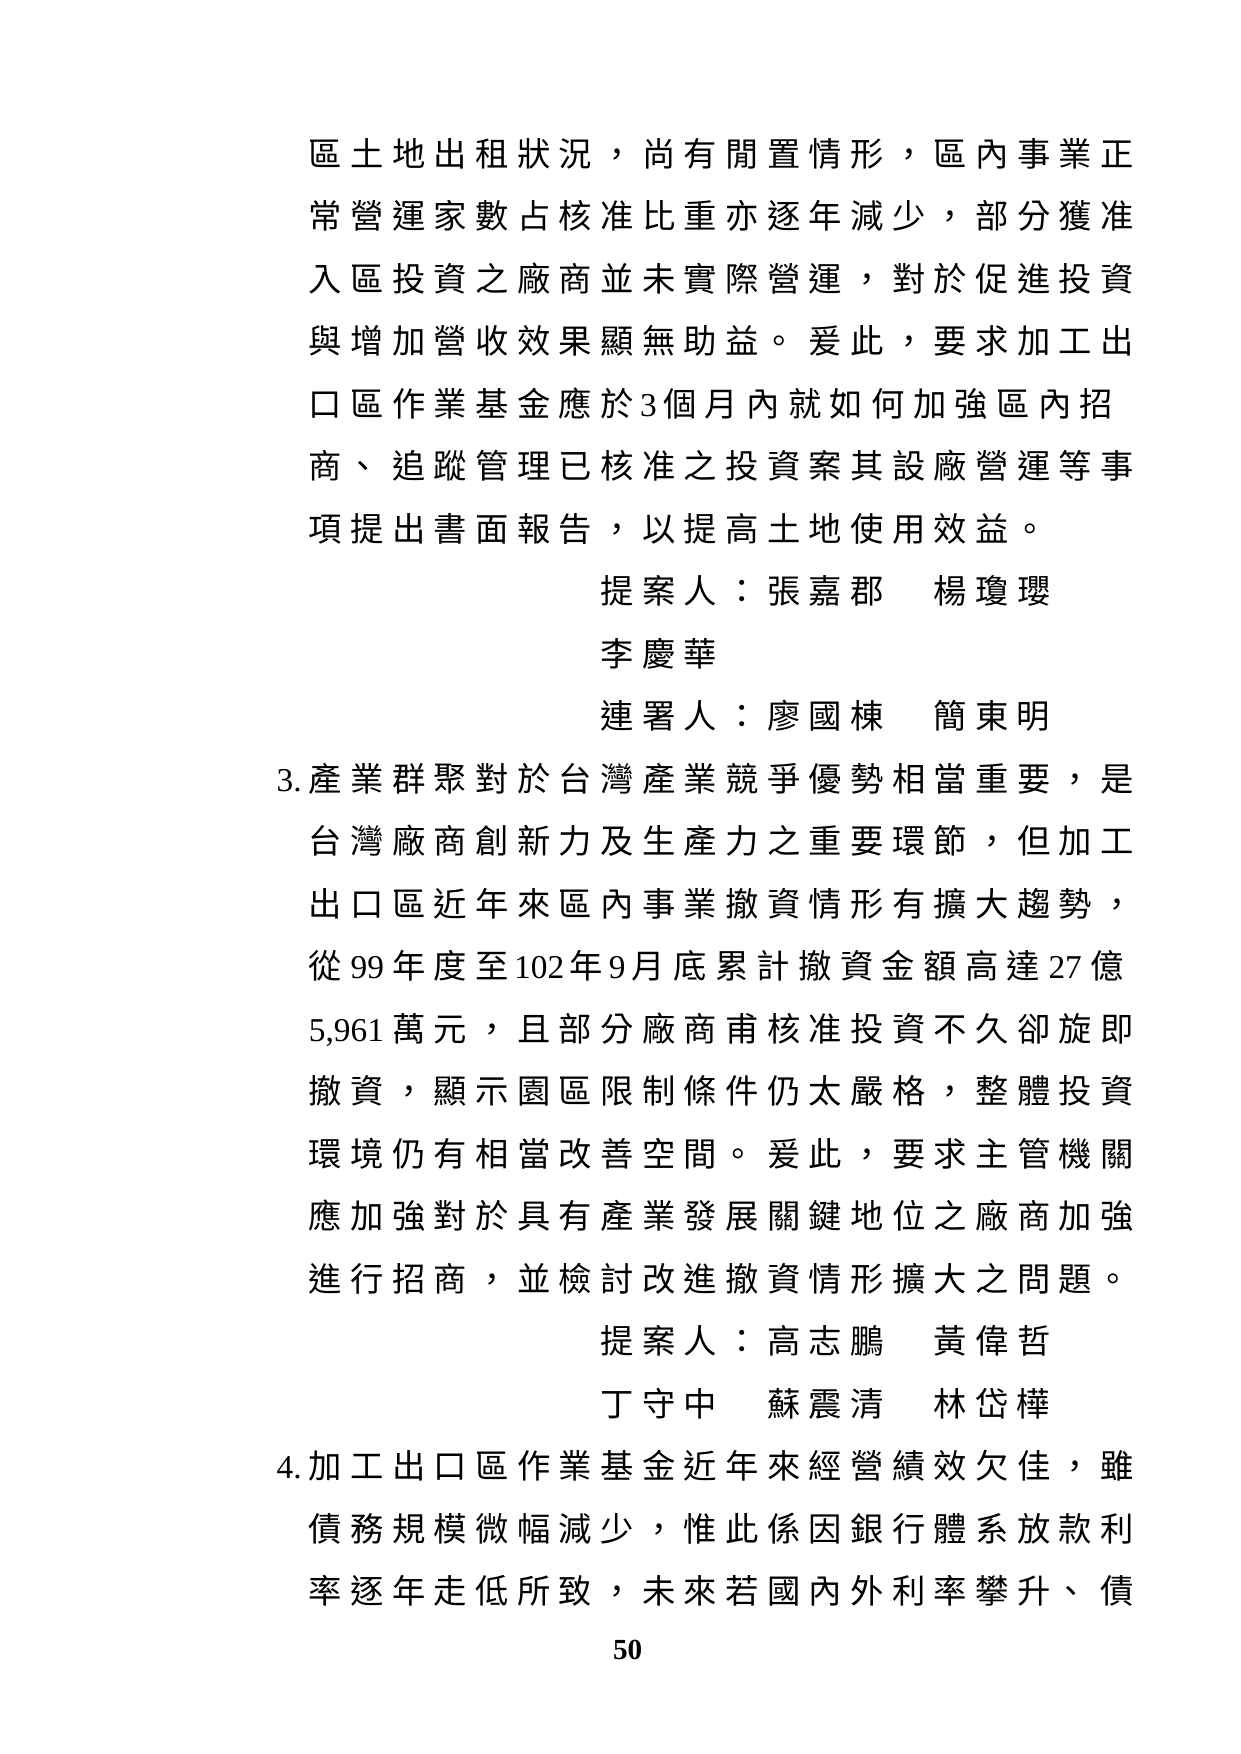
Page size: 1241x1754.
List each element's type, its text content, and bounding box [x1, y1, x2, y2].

text 4.加工出口區作業基金近年來經營績效欠佳，雖債務規模微幅減少，惟此係因銀行體系放款利率逐年走低所致，未來若國內外利率攀升、債 [271, 1423, 1148, 1610]
text 3.產業群聚對於台灣產業競爭優勢相當重要，是台灣廠商創新力及生產力之重要環節，但加工出口區近年來區內事業撤資情形有擴大趨勢，從99年度至102年9月底累計撤資金額高達27億5,961萬元，且部分廠商甫核准投資不久卻旋即撤資，顯示園區限制條件仍太嚴格，整體投資環境仍有相當改善空間。爰此，要求主管機關應加強對於具有產業發展關鍵地位之廠商加強進行招商，並檢討改進撤資情形擴大之問題。 [271, 735, 1148, 1298]
text 提案人：張嘉郡 楊瓊瓔 李慶華 [591, 548, 1131, 673]
text 區土地出租狀況，尚有閒置情形，區內事業正常營運家數占核准比重亦逐年減少，部分獲准入區投資之廠商並未實際營運，對於促進投資與增加營收效果顯無助益。爰此，要求加工出口區作業基金應於3個月內就如何加強區內招商、追蹤管理已核准之投資案其設廠營運等事項提出書面報告，以提高土地使用效益。 [271, 110, 1148, 548]
text 提案人：高志鵬 黃偉哲 丁守中 蘇震清 林岱樺 [591, 1298, 1131, 1423]
text 連署人：廖國棟 簡東明 [591, 673, 1131, 735]
